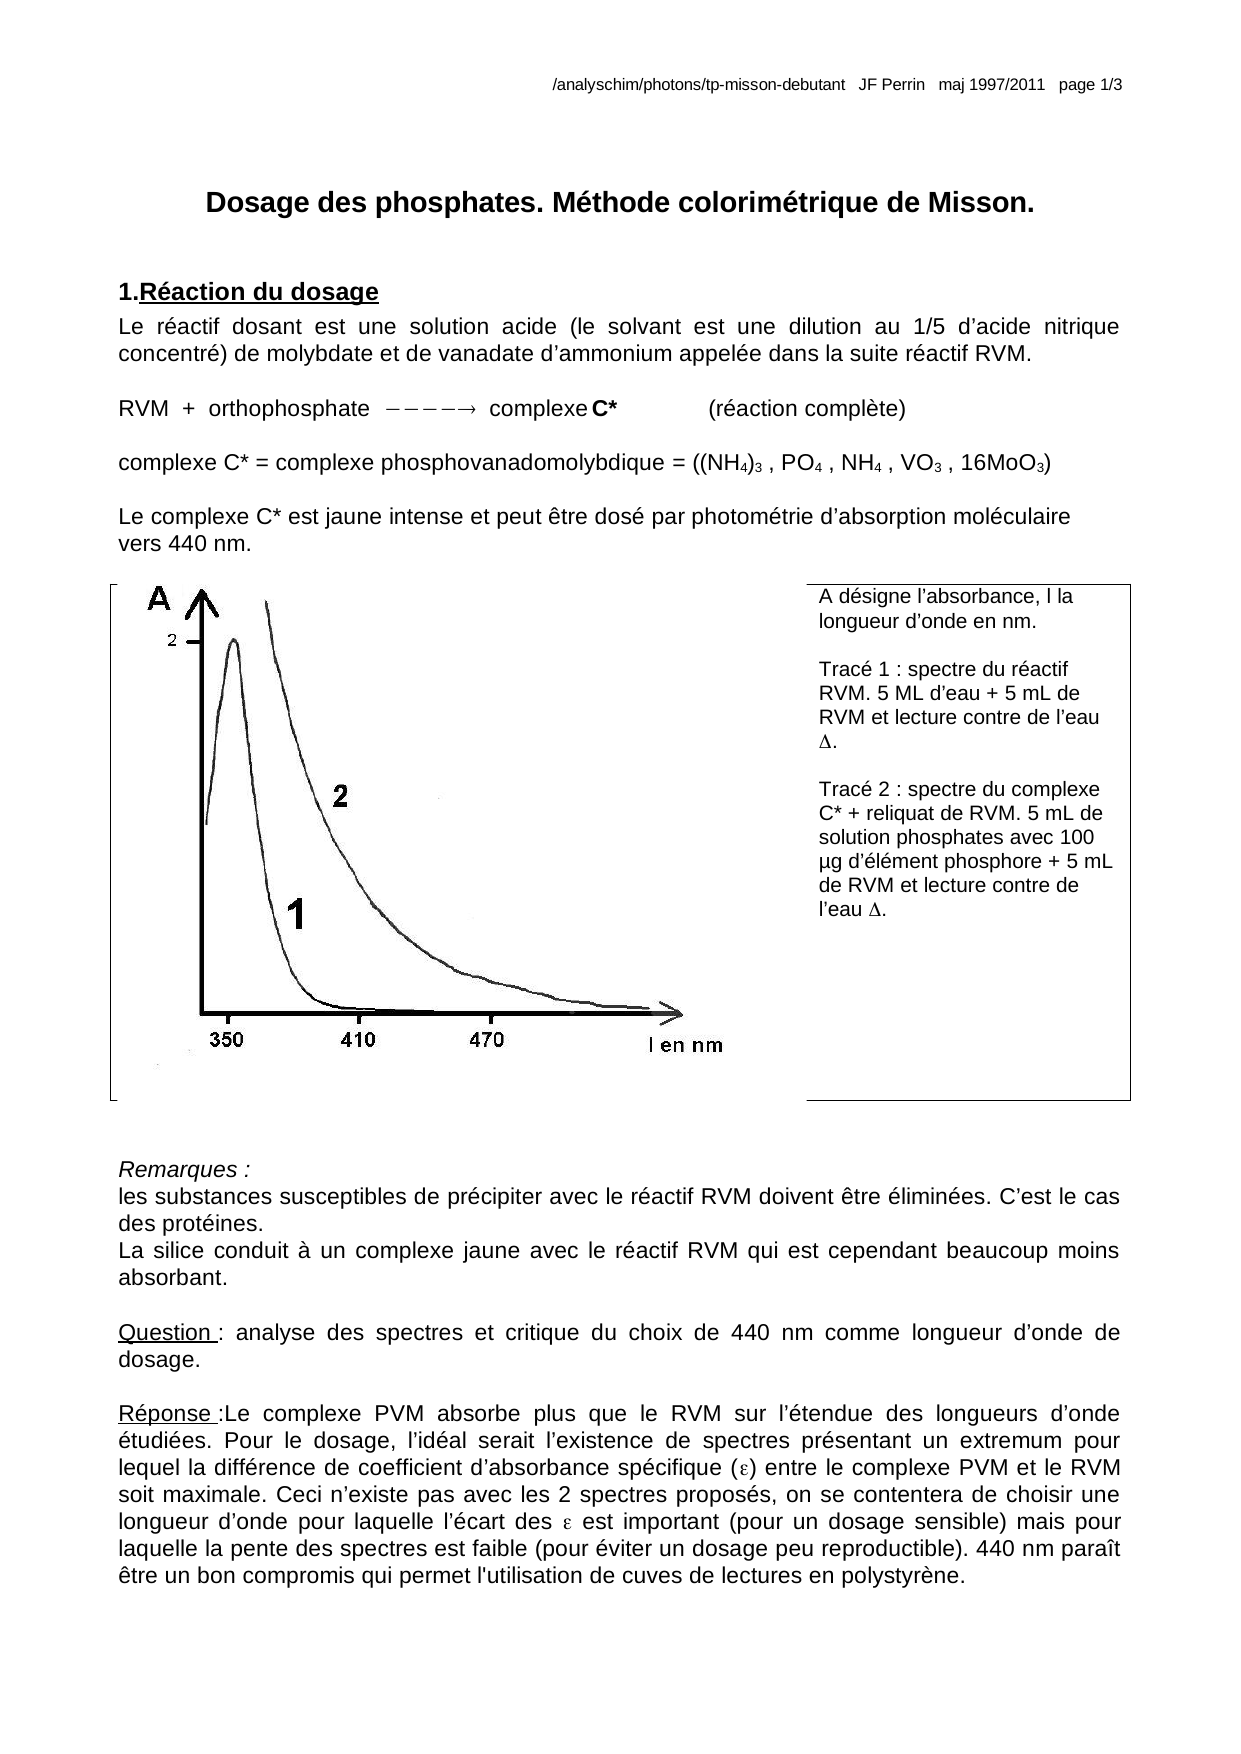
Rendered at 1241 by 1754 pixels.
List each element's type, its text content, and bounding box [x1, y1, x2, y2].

text Le complexe C* est jaune intense et peut être dosé par photométrie d’absorption moléculaire vers 440 nm. [118, 502, 1122, 556]
text complexe C* = complexe phosphovanadomolybdique = ((NH4)3 , PO4 , NH4 , VO3 , 16MoO3) [118, 448, 1122, 475]
text Le réactif dosant est une solution acide (le solvant est une dilution au 1/5 d’acide nitrique concentré) de molybdate et de vanadate d’ammonium appelée dans la suite réactif RVM. [118, 313, 1122, 367]
table_header [807, 585, 811, 1100]
text Réponse :Le complexe PVM absorbe plus que le RVM sur l’étendue des longueurs d’onde étudiées. Pour le dosage, l’idéal serait l’existence de spectres présentant un extremum pour lequel la différence de coefficient d’absorbance spécifique () entre le complexe PVM et le RVM soit maximale. Ceci n’existe pas avec les 2 spectres proposés, on se contentera de choisir une longueur d’onde pour laquelle l’écart des  est important (pour un dosage sensible) mais pour laquelle la pente des spectres est faible (pour éviter un dosage peu reproductible). 440 nm paraît être un bon compromis qui permet l'utilisation de cuves de lectures en polystyrène. [118, 1399, 1122, 1589]
text La silice conduit à un complexe jaune avec le réactif RVM qui est cependant beaucoup moins absorbant. [118, 1237, 1122, 1291]
text Dosage des phosphates. Méthode colorimétrique de Misson. [118, 185, 1122, 219]
table_header [111, 585, 117, 1100]
text Question : analyse des spectres et critique du choix de 440 nm comme longueur d’onde de dosage. [118, 1318, 1122, 1372]
text les substances susceptibles de précipiter avec le réactif RVM doivent être éliminées. C’est le cas des protéines. [118, 1182, 1122, 1237]
text RVM + orthophosphate ¾¾¾¾® complexe C* (réaction complète) [118, 394, 1122, 421]
text Remarques : [118, 1155, 1122, 1182]
table_header A désigne l’absorbance, l la longueur d’onde en nm. Tracé 1 : spectre du réactif RVM. 5 ML d’eau + 5 mL de RVM et lecture contre de l’eau . Tracé 2 : spectre du complexe C* + reliquat de RVM. 5 mL de solution phosphates avec 100 µg d’élément phosphore + 5 mL de RVM et lecture contre de l’eau . [811, 585, 1130, 1100]
subtitle Réaction du dosage [118, 277, 1122, 306]
